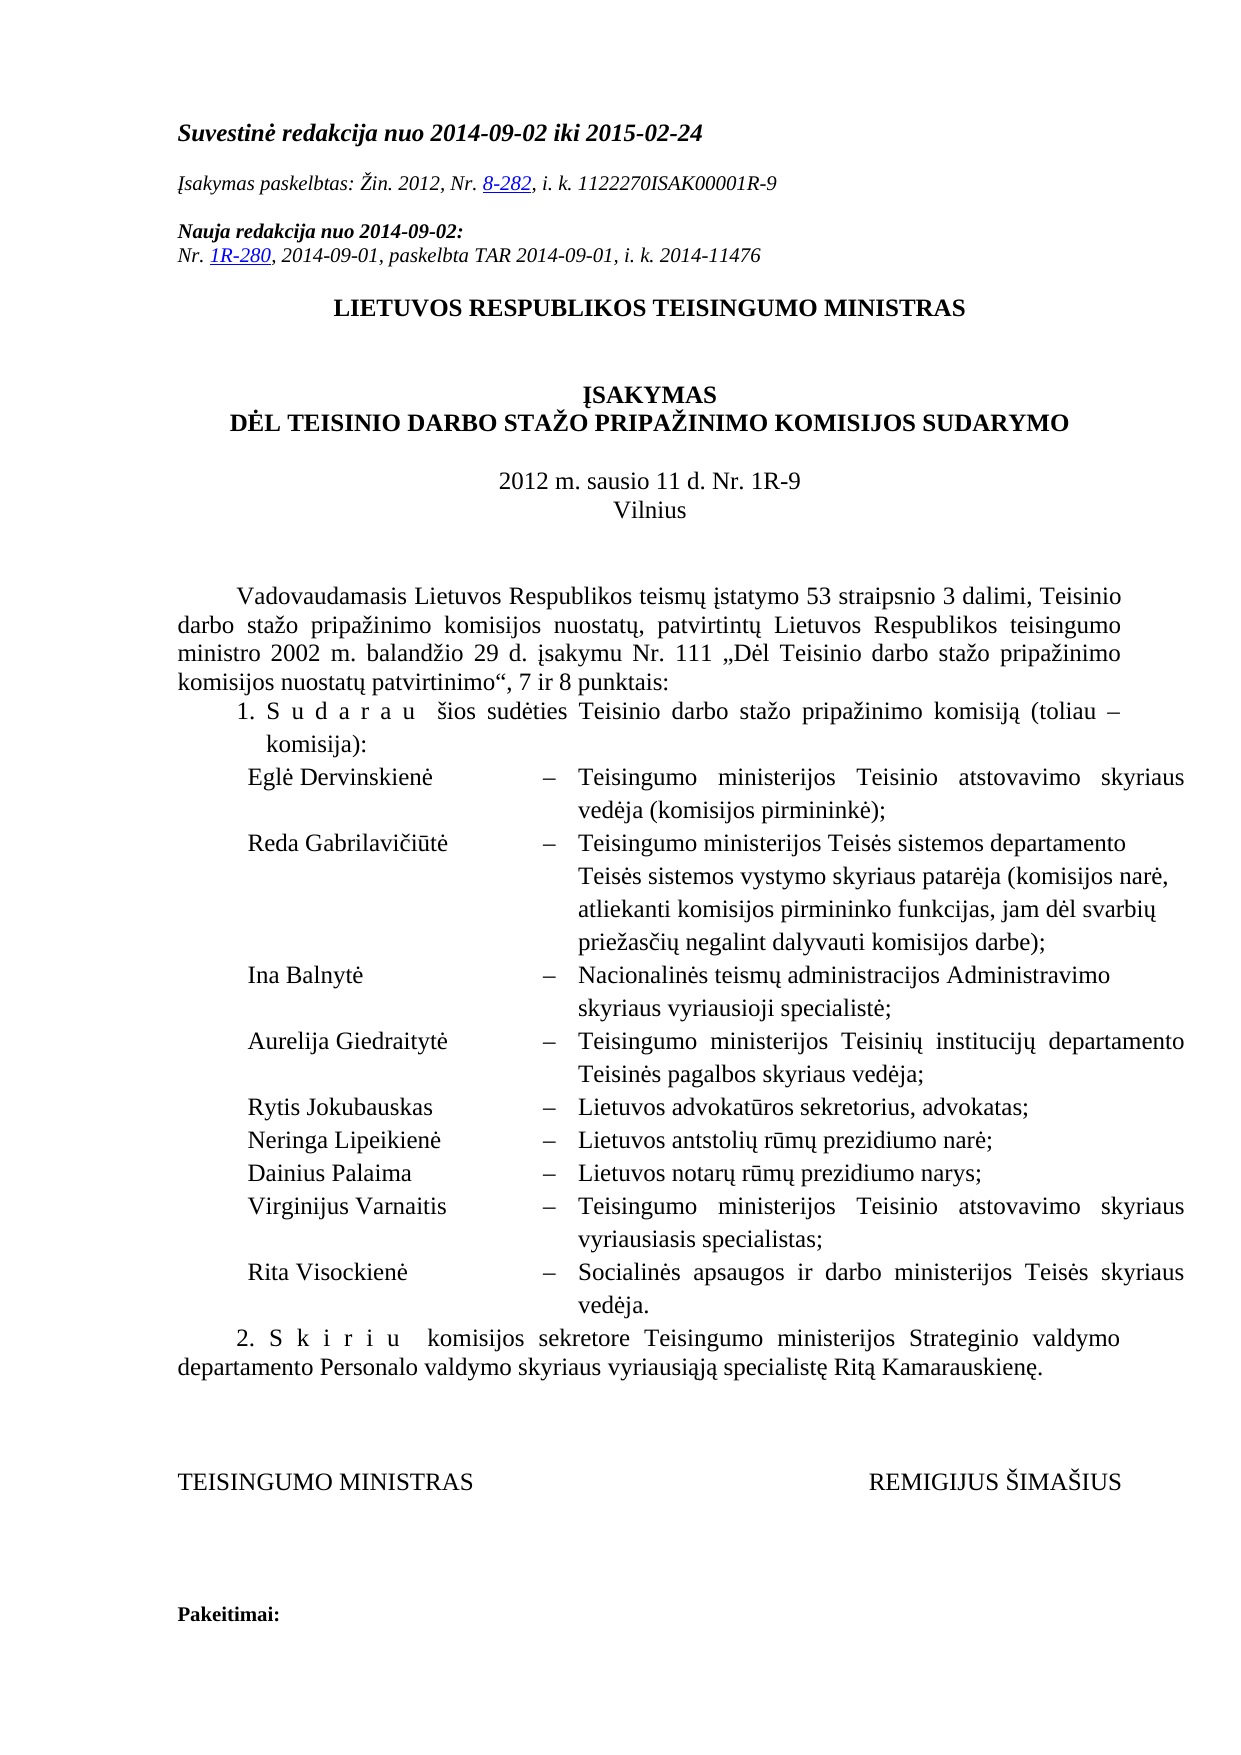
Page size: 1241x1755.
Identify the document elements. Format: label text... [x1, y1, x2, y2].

text Vilnius [177, 495, 1122, 523]
text 2. S k i r i u komisijos sekretore Teisingumo ministerijos Strateginio valdymo departamento Personalo valdymo skyriaus vyriausiąją specialistę Ritą Kamarauskienę. [177, 1323, 1122, 1381]
text Įsakymas paskelbtas: Žin. 2012, Nr. 8-282, i. k. 1122270ISAK00001R-9 [177, 171, 1122, 195]
text Nr. 1R-280, 2014-09-01, paskelbta TAR 2014-09-01, i. k. 2014-11476 [177, 243, 1122, 267]
table_cell Virginijus Varnaitis [236, 1191, 532, 1257]
text 1. S u d a r a u šios sudėties Teisinio darbo stažo pripažinimo komisiją (toliau – komisija): [236, 696, 1122, 758]
table_cell – [532, 1158, 567, 1191]
text 2012 m. sausio 11 d. Nr. 1R-9 [177, 466, 1122, 495]
table_header Teisingumo ministerijos Teisinio atstovavimo skyriaus vedėja (komisijos pirmininkė); [567, 762, 1196, 828]
text Nauja redakcija nuo 2014-09-02: [177, 219, 1122, 243]
text Teisingumo ministras Remigijus Šimašius [177, 1467, 1122, 1496]
table_cell Teisingumo ministerijos Teisės sistemos departamento Teisės sistemos vystymo skyriaus patarėja (komisijos narė, atliekanti komisijos pirmininko funkcijas, jam dėl svarbių priežasčių negalint dalyvauti komisijos darbe); [567, 828, 1196, 960]
table_cell Socialinės apsaugos ir darbo ministerijos Teisės skyriaus vedėja. [567, 1258, 1196, 1323]
text ĮSAKYMAS [177, 380, 1122, 408]
table_cell Teisingumo ministerijos Teisinių institucijų departamento Teisinės pagalbos skyriaus vedėja; [567, 1026, 1196, 1092]
table_cell Ina Balnytė [236, 960, 532, 1026]
text DĖL TEISINIO DARBO STAŽO PRIPAŽINIMO KOMISIJOS SUDARYMO [177, 408, 1122, 437]
text Suvestinė redakcija nuo 2014-09-02 iki 2015-02-24 [177, 118, 1122, 147]
table_cell Neringa Lipeikienė [236, 1125, 532, 1158]
table_cell – [532, 828, 567, 960]
text Pakeitimai: [177, 1602, 1122, 1626]
table_cell Lietuvos advokatūros sekretorius, advokatas; [567, 1092, 1196, 1125]
table_cell Lietuvos antstolių rūmų prezidiumo narė; [567, 1125, 1196, 1158]
table_cell Reda Gabrilavičiūtė [236, 828, 532, 960]
table_header Eglė Dervinskienė [236, 762, 532, 828]
table_cell – [532, 1092, 567, 1125]
table_cell – [532, 1026, 567, 1092]
table_cell Dainius Palaima [236, 1158, 532, 1191]
table_cell Nacionalinės teismų administracijos Administravimo skyriaus vyriausioji specialistė; [567, 960, 1196, 1026]
table_cell Teisingumo ministerijos Teisinio atstovavimo skyriaus vyriausiasis specialistas; [567, 1191, 1196, 1257]
table_cell – [532, 1125, 567, 1158]
table_cell Lietuvos notarų rūmų prezidiumo narys; [567, 1158, 1196, 1191]
table_cell Rytis Jokubauskas [236, 1092, 532, 1125]
table_cell – [532, 960, 567, 1026]
text Vadovaudamasis Lietuvos Respublikos teismų įstatymo 53 straipsnio 3 dalimi, Teisinio darbo stažo pripažinimo komisijos nuostatų, patvirtintų Lietuvos Respublikos teisingumo ministro 2002 m. balandžio 29 d. įsakymu Nr. 111 „Dėl Teisinio darbo stažo pripažinimo komisijos nuostatų patvirtinimo“, 7 ir 8 punktais: [177, 581, 1122, 696]
table_cell Rita Visockienė [236, 1258, 532, 1323]
table_header – [532, 762, 567, 828]
table_cell Aurelija Giedraitytė [236, 1026, 532, 1092]
text LIETUVOS RESPUBLIKOS TEISINGUMO MINISTRAS [177, 293, 1122, 322]
table_cell – [532, 1191, 567, 1257]
table_cell – [532, 1258, 567, 1323]
